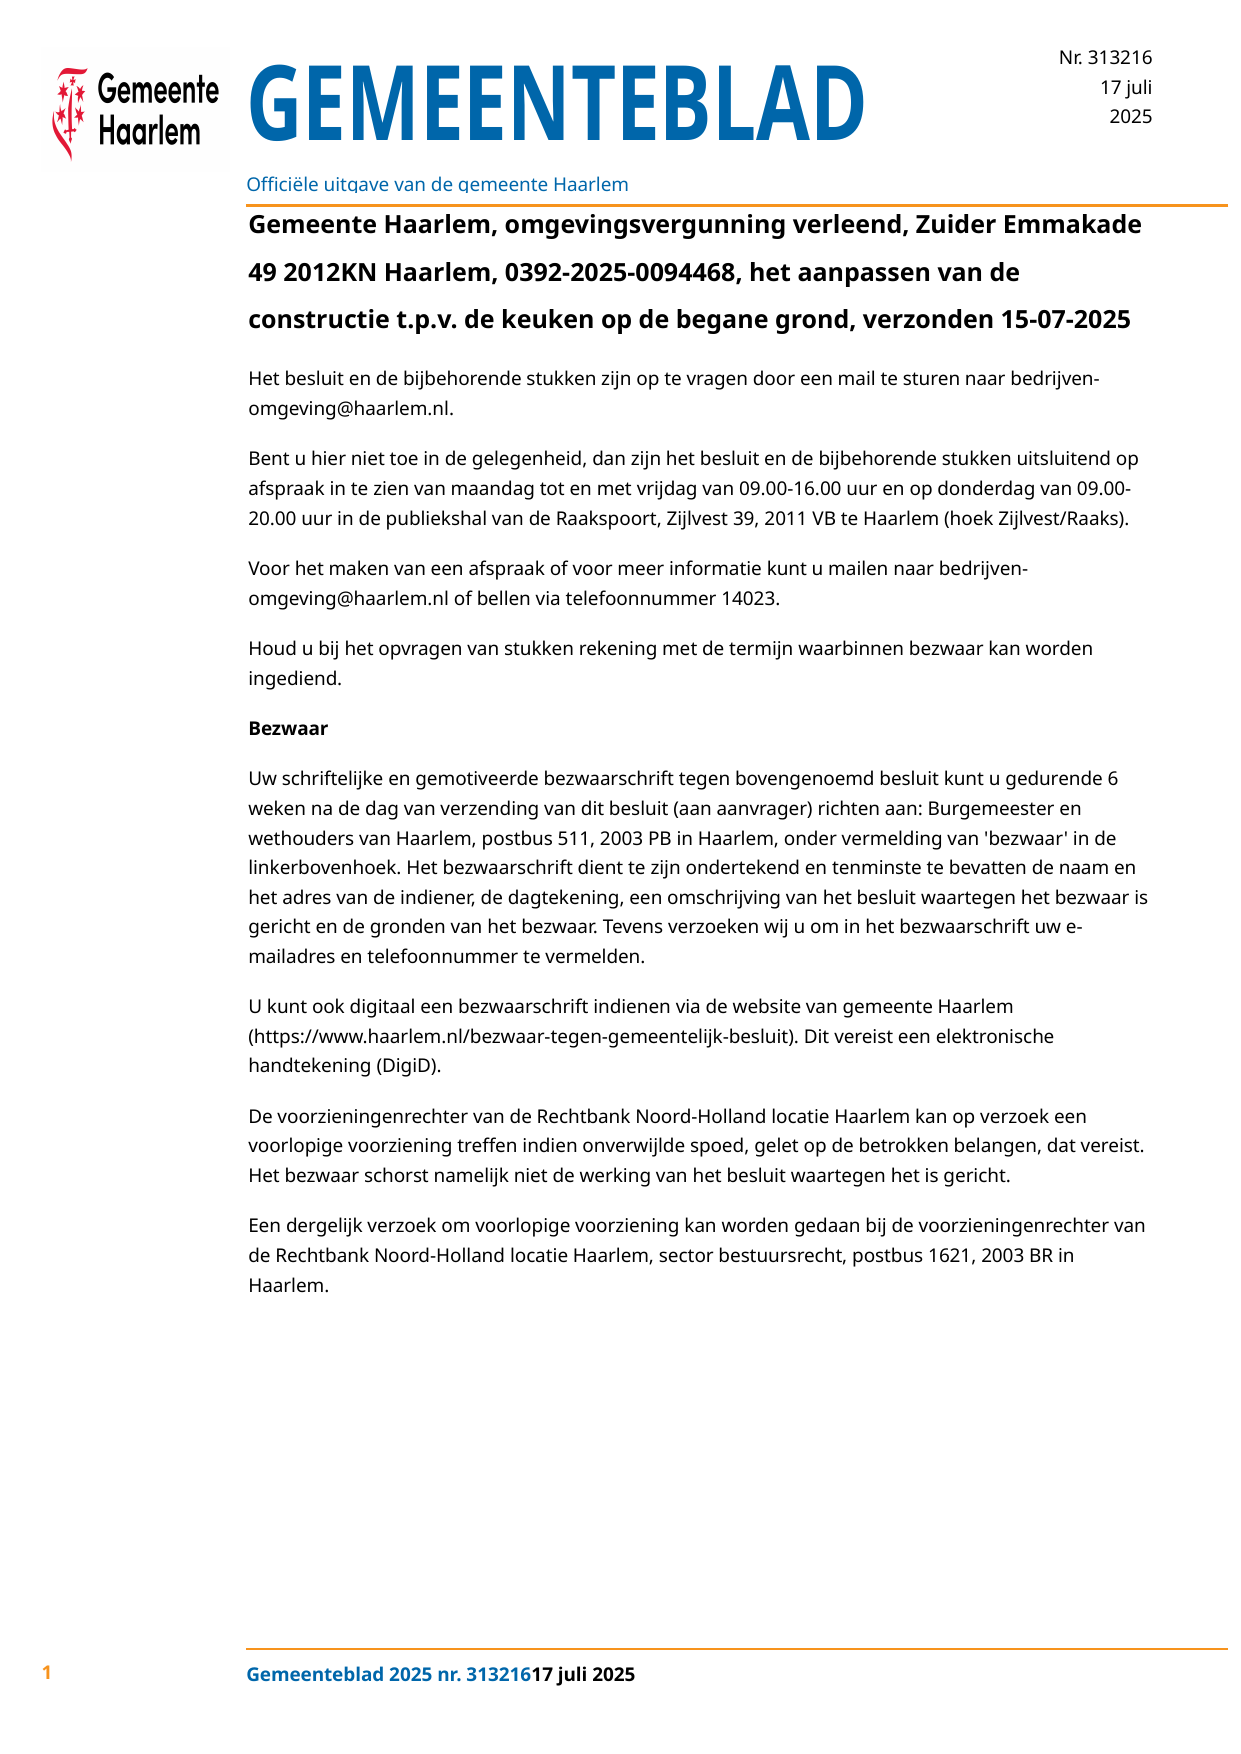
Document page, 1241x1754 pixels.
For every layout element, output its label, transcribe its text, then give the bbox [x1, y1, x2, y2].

text Bent u hier niet toe in de gelegenheid, dan zijn het besluit en de bijbehorende stukken uitsluitend op afspraak in te zien van maandag tot en met vrijdag van 09.00-16.00 uur en op donderdag van 09.00-20.00 uur in de publiekshal van de Raakspoort, Zijlvest 39, 2011 VB te Haarlem (hoek Zijlvest/Raaks). [248, 446, 1152, 530]
text Uw schriftelijke en gemotiveerde bezwaarschrift tegen bovengenoemd besluit kunt u gedurende 6 weken na de dag van verzending van dit besluit (aan aanvrager) richten aan: Burgemeester en wethouders van Haarlem, postbus 511, 2003 PB in Haarlem, onder vermelding van 'bezwaar' in de linkerbovenhoek. Het bezwaarschrift dient te zijn ondertekend en tenminste te bevatten de naam en het adres van de indiener, de dagtekening, een omschrijving van het besluit waartegen het bezwaar is gericht en de gronden van het bezwaar. Tevens verzoeken wij u om in het bezwaarschrift uw e-mailadres en telefoonnummer te vermelden. [248, 766, 1152, 969]
text Bezwaar [248, 715, 1152, 741]
text De voorzieningenrechter van de Rechtbank Noord-Holland locatie Haarlem kan op verzoek een voorlopige voorziening treffen indien onverwijlde spoed, gelet op de betrokken belangen, dat vereist. Het bezwaar schorst namelijk niet de werking van het besluit waartegen het is gericht. [248, 1103, 1152, 1188]
picture [41, 47, 231, 172]
text Houd u bij het opvragen van stukken rekening met de termijn waarbinnen bezwaar kan worden ingediend. [248, 635, 1152, 690]
text Het besluit en de bijbehorende stukken zijn op te vragen door een mail te sturen naar bedrijven-omgeving@haarlem.nl. [248, 366, 1152, 421]
text Voor het maken van een afspraak of voor meer informatie kunt u mailen naar bedrijven-omgeving@haarlem.nl of bellen via telefoonnummer 14023. [248, 555, 1152, 610]
text Gemeente Haarlem, omgevingsvergunning verleend, Zuider Emmakade 49 2012KN Haarlem, 0392-2025-0094468, het aanpassen van de constructie t.p.v. de keuken op de begane grond, verzonden 15-07-2025 [248, 207, 1152, 336]
text U kunt ook digitaal een bezwaarschrift indienen via de website van gemeente Haarlem (https://www.haarlem.nl/bezwaar-tegen-gemeentelijk-besluit). Dit vereist een elektronische handtekening (DigiD). [248, 993, 1152, 1078]
text Een dergelijk verzoek om voorlopige voorziening kan worden gedaan bij de voorzieningenrechter van de Rechtbank Noord-Holland locatie Haarlem, sector bestuursrecht, postbus 1621, 2003 BR in Haarlem. [248, 1213, 1152, 1297]
